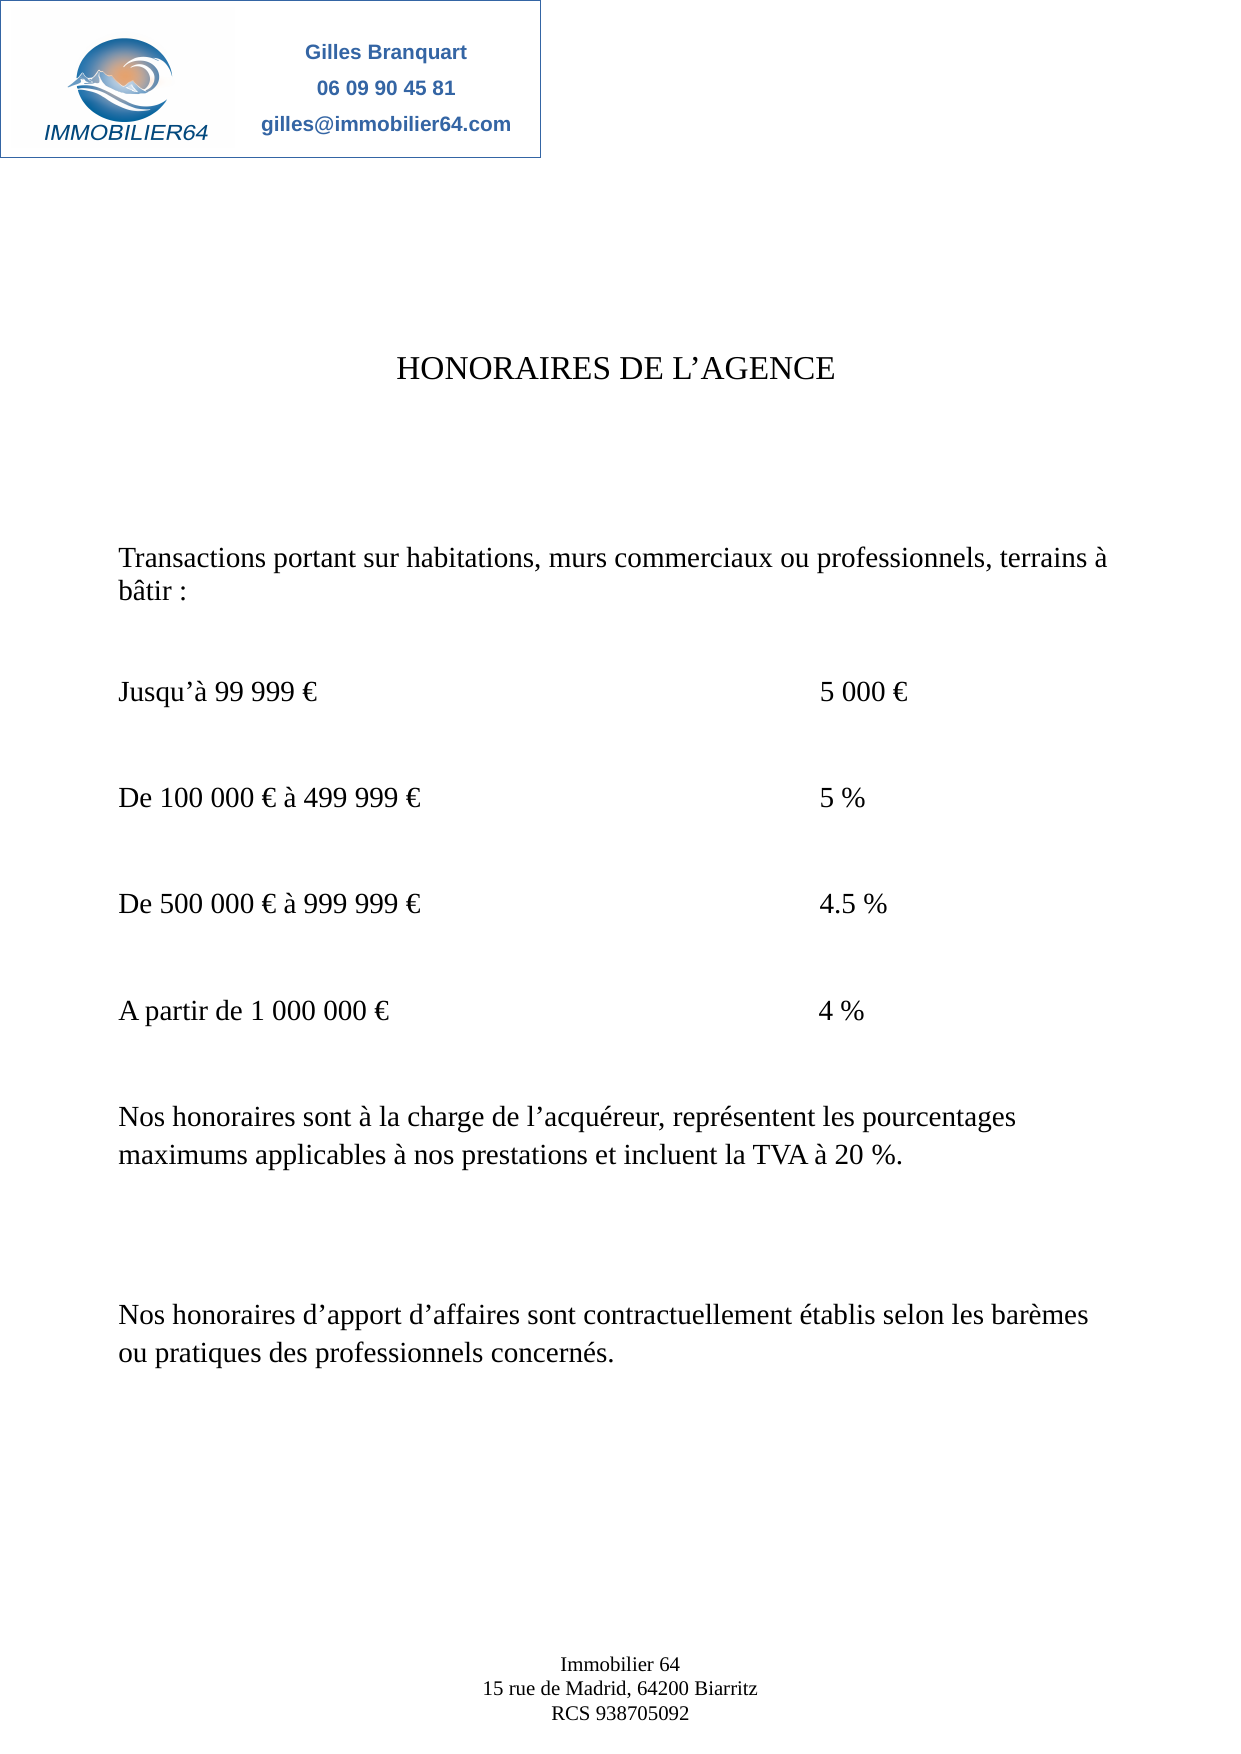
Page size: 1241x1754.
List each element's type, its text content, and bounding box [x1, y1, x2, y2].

text Nos honoraires sont à la charge de l’acquéreur, représentent les pourcentages maximums applicables à nos prestations et incluent la TVA à 20 %. [118, 1099, 1122, 1171]
text Jusqu’à 99 999 € 5 000 € [118, 674, 1122, 707]
text Nos honoraires d’apport d’affaires sont contractuellement établis selon les barèmes ou pratiques des professionnels concernés. [118, 1297, 1122, 1369]
text De 100 000 € à 499 999 € 5 % [118, 780, 1122, 814]
text De 500 000 € à 999 999 € 4.5 % [118, 886, 1122, 920]
text HONORAIRES DE L’AGENCE [118, 348, 1122, 386]
text Transactions portant sur habitations, murs commerciaux ou professionnels, terrains à bâtir : [118, 540, 1122, 607]
picture [11, 7, 235, 148]
text A partir de 1 000 000 € 4 % [118, 993, 1122, 1026]
